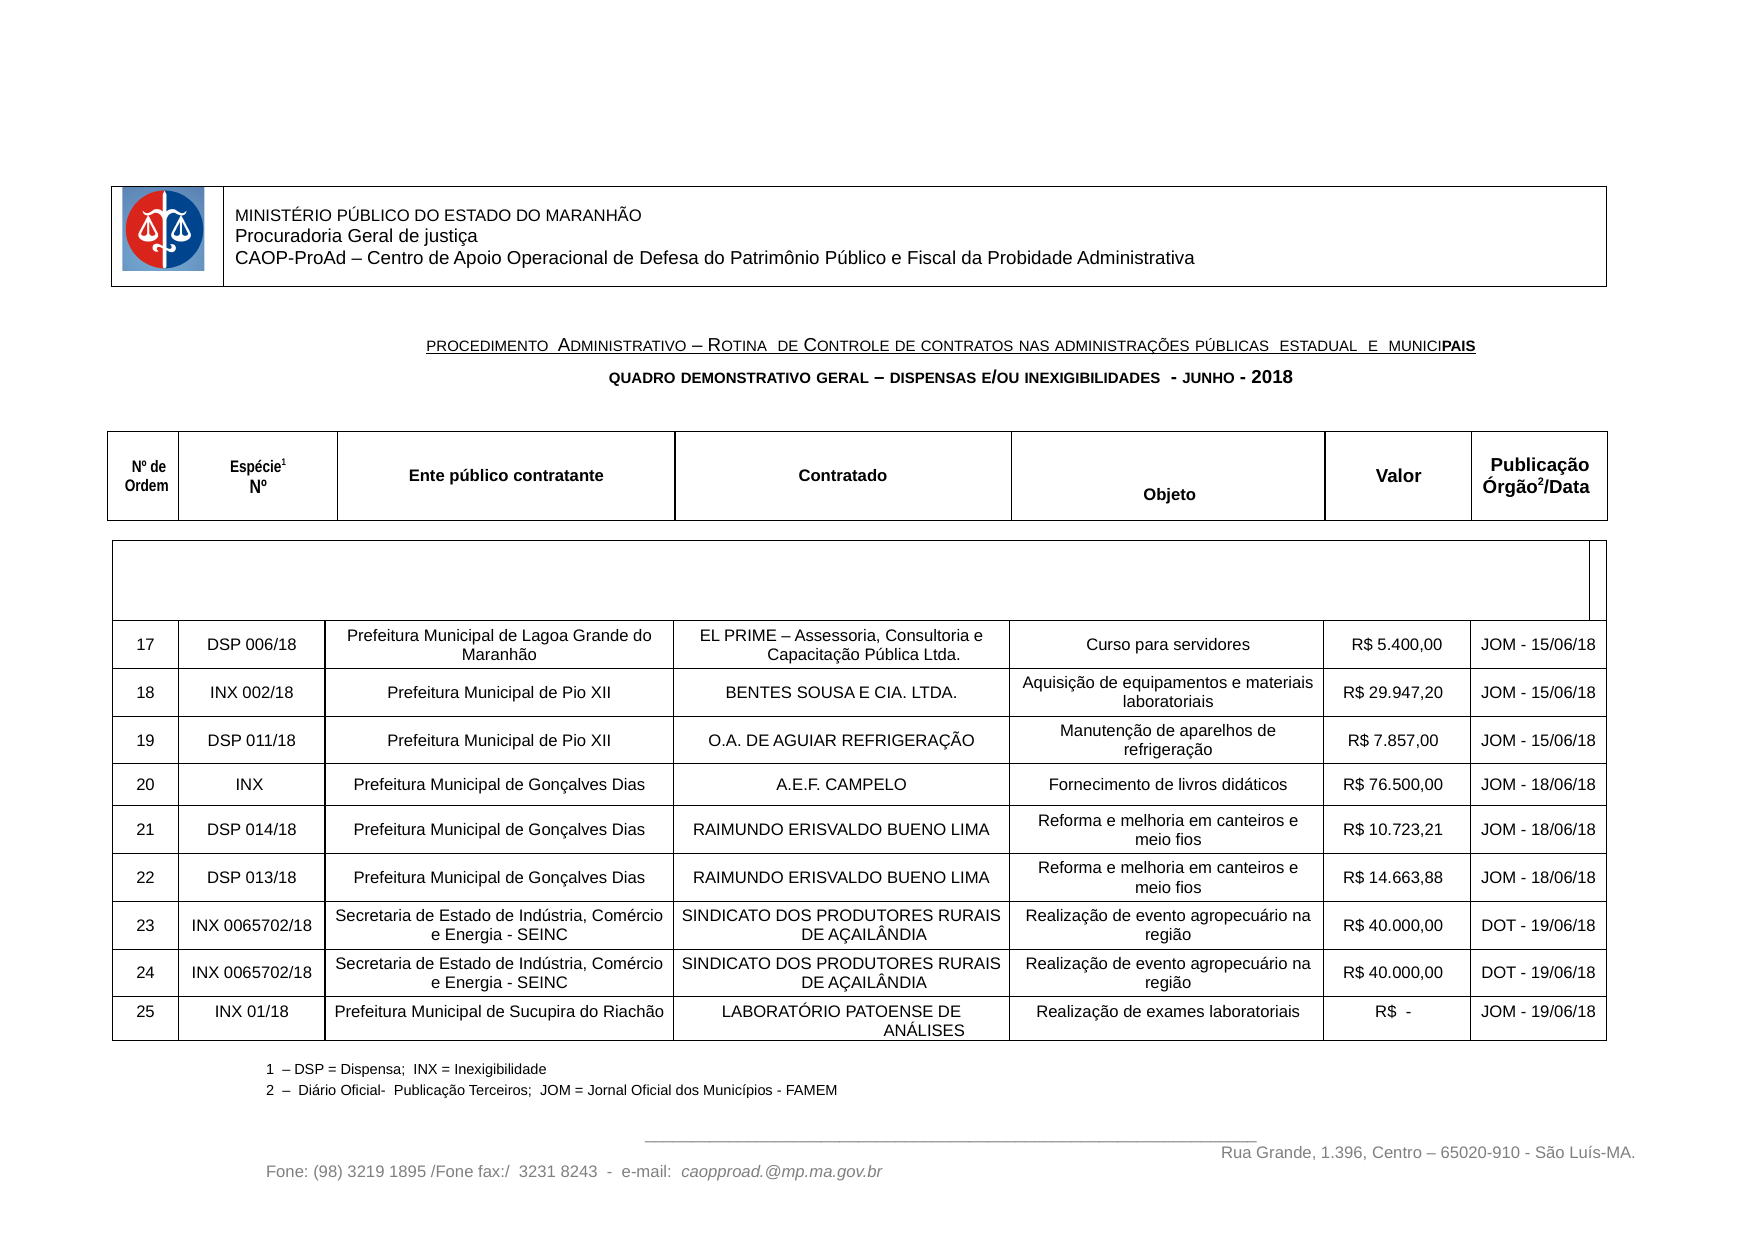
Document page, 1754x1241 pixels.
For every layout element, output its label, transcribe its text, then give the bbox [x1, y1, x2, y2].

table_cell DOT - 19/06/18 [1471, 950, 1606, 996]
table_cell R$ - [1324, 997, 1470, 1040]
table_cell R$ 7.857,00 [1324, 717, 1470, 763]
table_cell INX 0065702/18 [179, 902, 324, 948]
table_cell 24 [113, 950, 178, 996]
table_cell Manutenção de aparelhos de refrigeração [1010, 717, 1323, 763]
table_header [113, 541, 1589, 620]
table_cell 25 [113, 997, 178, 1040]
table_cell Reforma e melhoria em canteiros e meio fios [1010, 854, 1323, 901]
table_cell Secretaria de Estado de Indústria, Comércio e Energia - SEINC [326, 902, 673, 948]
table_cell DSP 011/18 [179, 717, 324, 763]
table_cell 21 [113, 806, 178, 853]
table_cell INX [179, 764, 324, 805]
table_cell JOM - 15/06/18 [1471, 621, 1606, 668]
table_cell 18 [113, 669, 178, 716]
table_cell 17 [113, 621, 178, 668]
table_cell DSP 013/18 [179, 854, 324, 901]
table_cell SINDICATO DOS PRODUTORES RURAIS DE AÇAILÂNDIA [674, 902, 1009, 948]
table_cell Curso para servidores [1010, 621, 1323, 668]
table_cell R$ 40.000,00 [1324, 902, 1470, 948]
table_cell 23 [113, 902, 178, 948]
table_cell 22 [113, 854, 178, 901]
table_cell RAIMUNDO ERISVALDO BUENO LIMA [674, 854, 1009, 901]
table_cell Prefeitura Municipal de Pio XII [326, 717, 673, 763]
table_cell EL PRIME – Assessoria, Consultoria e Capacitação Pública Ltda. [674, 621, 1009, 668]
table_cell Secretaria de Estado de Indústria, Comércio e Energia - SEINC [326, 950, 673, 996]
table_cell R$ 76.500,00 [1324, 764, 1470, 805]
table_cell INX 0065702/18 [179, 950, 324, 996]
table_cell DOT - 19/06/18 [1471, 902, 1606, 948]
table_cell JOM - 19/06/18 [1471, 997, 1606, 1040]
table_cell Reforma e melhoria em canteiros e meio fios [1010, 806, 1323, 853]
table_cell INX 01/18 [179, 997, 324, 1040]
table_cell O.A. DE AGUIAR REFRIGERAÇÃO [674, 717, 1009, 763]
table_cell R$ 5.400,00 [1324, 621, 1470, 668]
table_cell Realização de evento agropecuário na região [1010, 950, 1323, 996]
table_cell Prefeitura Municipal de Sucupira do Riachão [326, 997, 673, 1040]
table_cell RAIMUNDO ERISVALDO BUENO LIMA [674, 806, 1009, 853]
table_cell Realização de exames laboratoriais [1010, 997, 1323, 1040]
table_cell Realização de evento agropecuário na região [1010, 902, 1323, 948]
table_cell A.E.F. CAMPELO [674, 764, 1009, 805]
table_cell Prefeitura Municipal de Gonçalves Dias [326, 854, 673, 901]
table_cell Prefeitura Municipal de Lagoa Grande do Maranhão [326, 621, 673, 668]
table_cell JOM - 18/06/18 [1471, 854, 1606, 901]
table_cell R$ 40.000,00 [1324, 950, 1470, 996]
table_cell INX 002/18 [179, 669, 324, 716]
table_header [1590, 541, 1606, 620]
table_cell Prefeitura Municipal de Pio XII [326, 669, 673, 716]
table_cell R$ 14.663,88 [1324, 854, 1470, 901]
table_cell R$ 29.947,20 [1324, 669, 1470, 716]
table_cell Aquisição de equipamentos e materiais laboratoriais [1010, 669, 1323, 716]
table_cell JOM - 15/06/18 [1471, 669, 1606, 716]
table_cell Prefeitura Municipal de Gonçalves Dias [326, 806, 673, 853]
table_cell BENTES SOUSA E CIA. LTDA. [674, 669, 1009, 716]
table_cell DSP 014/18 [179, 806, 324, 853]
table_cell Prefeitura Municipal de Gonçalves Dias [326, 764, 673, 805]
table_cell JOM - 18/06/18 [1471, 806, 1606, 853]
table_cell DSP 006/18 [179, 621, 324, 668]
table_cell SINDICATO DOS PRODUTORES RURAIS DE AÇAILÂNDIA [674, 950, 1009, 996]
table_cell JOM - 15/06/18 [1471, 717, 1606, 763]
table_cell R$ 10.723,21 [1324, 806, 1470, 853]
table_cell 19 [113, 717, 178, 763]
table_cell JOM - 18/06/18 [1471, 764, 1606, 805]
table_cell Fornecimento de livros didáticos [1010, 764, 1323, 805]
table_cell 20 [113, 764, 178, 805]
table_cell LABORATÓRIO PATOENSE DE ANÁLISES [674, 997, 1009, 1040]
picture [122, 187, 205, 271]
